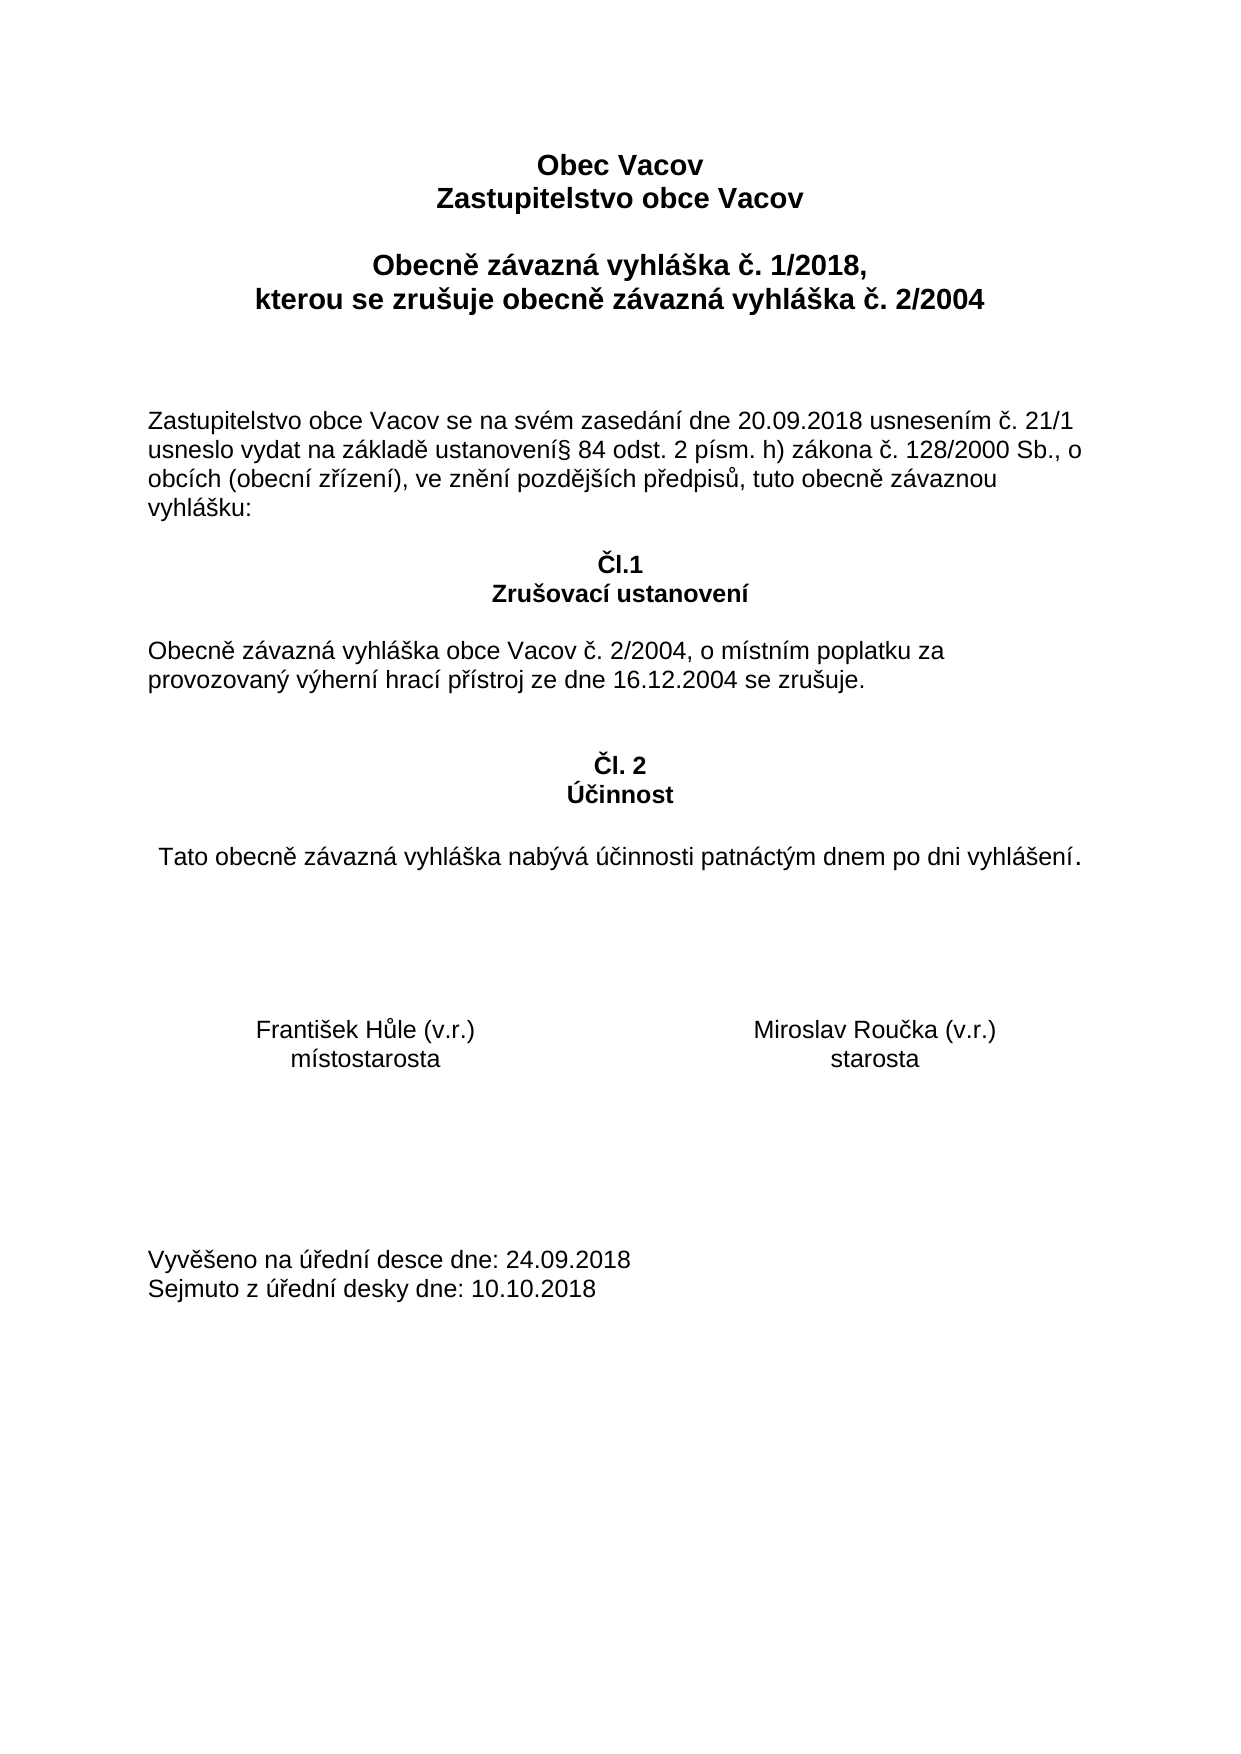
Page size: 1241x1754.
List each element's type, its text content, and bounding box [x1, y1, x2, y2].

text vyhlášku: [148, 493, 1093, 521]
text Obecně závazná vyhláška č. 1/2018, [148, 248, 1093, 282]
text Miroslav Roučka (v.r.) [657, 1015, 1093, 1044]
text provozovaný výherní hrací přístroj ze dne 16.12.2004 se zrušuje. [148, 665, 1093, 694]
text Vyvěšeno na úřední desce dne: 24.09.2018 [148, 1245, 1093, 1274]
text Obec Vacov [148, 148, 1093, 181]
text starosta [657, 1044, 1093, 1072]
text Zrušovací ustanovení [148, 579, 1093, 608]
text místostarosta [148, 1044, 583, 1072]
text Zastupitelstvo obce Vacov se na svém zasedání dne 20.09.2018 usnesením č. 21/1 [148, 406, 1093, 435]
text Čl.1 [148, 550, 1093, 579]
text Sejmuto z úřední desky dne: 10.10.2018 [148, 1274, 1093, 1302]
text Tato obecně závazná vyhláška nabývá účinnosti patnáctým dnem po dni vyhlášení. [148, 838, 1093, 871]
text Obecně závazná vyhláška obce Vacov č. 2/2004, o místním poplatku za [148, 636, 1093, 665]
text usneslo vydat na základě ustanovení§ 84 odst. 2 písm. h) zákona č. 128/2000 Sb., o [148, 435, 1093, 464]
text Zastupitelstvo obce Vacov [148, 181, 1093, 215]
text František Hůle (v.r.) [148, 1015, 583, 1044]
text Čl. 2 [148, 751, 1093, 780]
text kterou se zrušuje obecně závazná vyhláška č. 2/2004 [148, 282, 1093, 315]
text obcích (obecní zřízení), ve znění pozdějších předpisů, tuto obecně závaznou [148, 464, 1093, 493]
text Účinnost [148, 780, 1093, 809]
